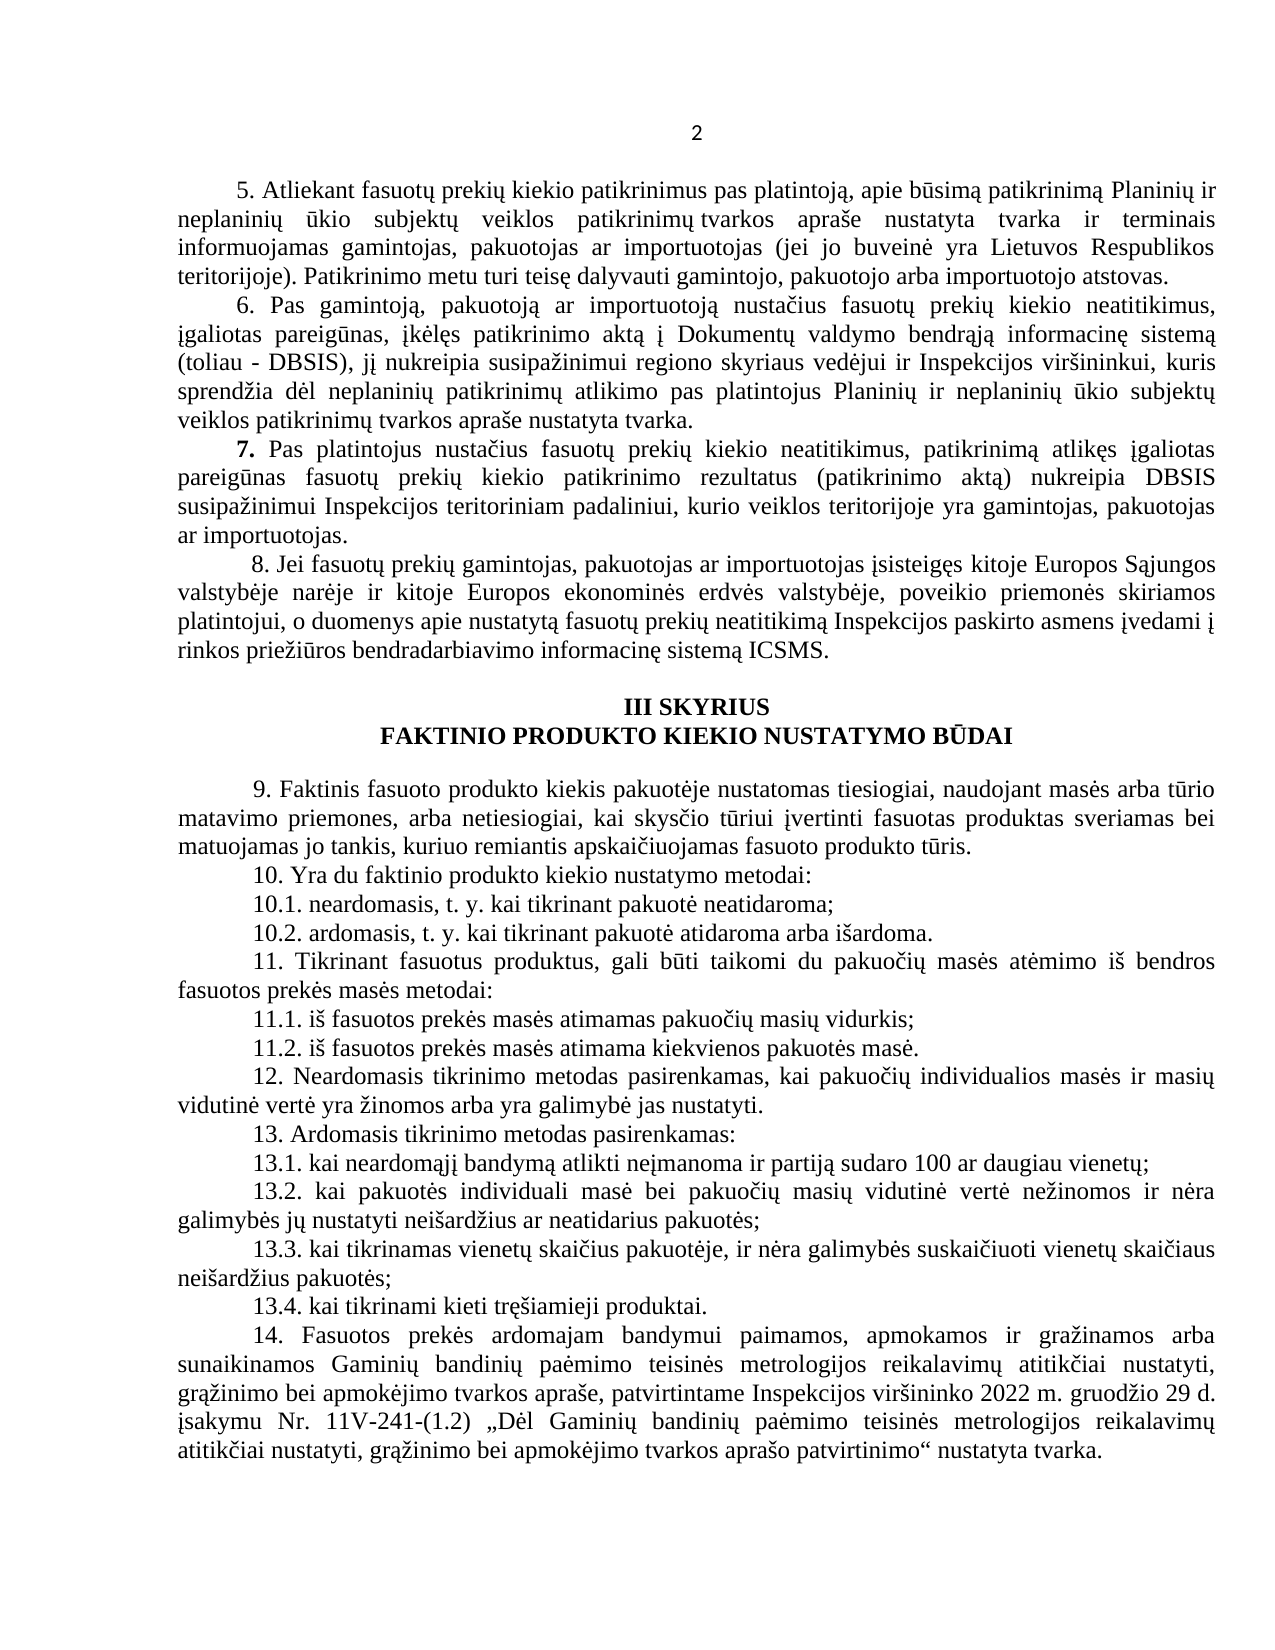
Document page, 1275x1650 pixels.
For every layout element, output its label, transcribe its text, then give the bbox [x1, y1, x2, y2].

text 10. Yra du faktinio produkto kiekio nustatymo metodai: [177, 860, 1216, 889]
text 11.1. iš fasuotos prekės masės atimamas pakuočių masių vidurkis; [177, 1004, 1216, 1033]
text 9. Faktinis fasuoto produkto kiekis pakuotėje nustatomas tiesiogiai, naudojant masės arba tūrio matavimo priemones, arba netiesiogiai, kai skysčio tūriui įvertinti fasuotas produktas sveriamas bei matuojamas jo tankis, kuriuo remiantis apskaičiuojamas fasuoto produkto tūris. [178, 774, 1216, 860]
text 10.1. neardomasis, t. y. kai tikrinant pakuotė neatidaroma; [177, 889, 1216, 918]
text 14. Fasuotos prekės ardomajam bandymui paimamos, apmokamos ir gražinamos arba sunaikinamos Gaminių bandinių paėmimo teisinės metrologijos reikalavimų atitikčiai nustatyti, grąžinimo bei apmokėjimo tvarkos apraše, patvirtintame Inspekcijos viršininko 2022 m. gruodžio 29 d. įsakymu Nr. 11V-241-(1.2) „Dėl Gaminių bandinių paėmimo teisinės metrologijos reikalavimų atitikčiai nustatyti, grąžinimo bei apmokėjimo tvarkos aprašo patvirtinimo“ nustatyta tvarka. [177, 1320, 1216, 1464]
text 11.2. iš fasuotos prekės masės atimama kiekvienos pakuotės masė. [177, 1033, 1216, 1061]
text 6. Pas gamintoją, pakuotoją ar importuotoją nustačius fasuotų prekių kiekio neatitikimus, įgaliotas pareigūnas, įkėlęs patikrinimo aktą į Dokumentų valdymo bendrąją informacinę sistemą (toliau - DBSIS), jį nukreipia susipažinimui regiono skyriaus vedėjui ir Inspekcijos viršininkui, kuris sprendžia dėl neplaninių patikrinimų atlikimo pas platintojus Planinių ir neplaninių ūkio subjektų veiklos patikrinimų tvarkos apraše nustatyta tvarka. [177, 290, 1216, 434]
text 7. Pas platintojus nustačius fasuotų prekių kiekio neatitikimus, patikrinimą atlikęs įgaliotas pareigūnas fasuotų prekių kiekio patikrinimo rezultatus (patikrinimo aktą) nukreipia DBSIS susipažinimui Inspekcijos teritoriniam padaliniui, kurio veiklos teritorijoje yra gamintojas, pakuotojas ar importuotojas. [177, 434, 1216, 549]
text 10.2. ardomasis, t. y. kai tikrinant pakuotė atidaroma arba išardoma. [177, 918, 1216, 946]
text 13. Ardomasis tikrinimo metodas pasirenkamas: [177, 1119, 1216, 1148]
text 8. Jei fasuotų prekių gamintojas, pakuotojas ar importuotojas įsisteigęs kitoje Europos Sąjungos valstybėje narėje ir kitoje Europos ekonominės erdvės valstybėje, poveikio priemonės skiriamos platintojui, o duomenys apie nustatytą fasuotų prekių neatitikimą Inspekcijos paskirto asmens įvedami į rinkos priežiūros bendradarbiavimo informacinę sistemą ICSMS. [177, 549, 1216, 664]
text III SKYRIUS [177, 692, 1216, 721]
text 12. Neardomasis tikrinimo metodas pasirenkamas, kai pakuočių individualios masės ir masių vidutinė vertė yra žinomos arba yra galimybė jas nustatyti. [177, 1061, 1216, 1119]
text 13.2. kai pakuotės individuali masė bei pakuočių masių vidutinė vertė nežinomos ir nėra galimybės jų nustatyti neišardžius ar neatidarius pakuotės; [177, 1176, 1216, 1234]
text 13.3. kai tikrinamas vienetų skaičius pakuotėje, ir nėra galimybės suskaičiuoti vienetų skaičiaus neišardžius pakuotės; [177, 1234, 1216, 1291]
text 13.1. kai neardomąjį bandymą atlikti neįmanoma ir partiją sudaro 100 ar daugiau vienetų; [177, 1148, 1216, 1176]
text 13.4. kai tikrinami kieti tręšiamieji produktai. [177, 1291, 1216, 1320]
text FAKTINio PRODUKTO KIEKIO NUSTATYMO BŪDAI [177, 721, 1216, 750]
text 5. Atliekant fasuotų prekių kiekio patikrinimus pas platintoją, apie būsimą patikrinimą Planinių ir neplaninių ūkio subjektų veiklos patikrinimų tvarkos apraše nustatyta tvarka ir terminais informuojamas gamintojas, pakuotojas ar importuotojas (jei jo buveinė yra Lietuvos Respublikos teritorijoje). Patikrinimo metu turi teisę dalyvauti gamintojo, pakuotojo arba importuotojo atstovas. [177, 175, 1216, 290]
text 11. Tikrinant fasuotus produktus, gali būti taikomi du pakuočių masės atėmimo iš bendros fasuotos prekės masės metodai: [177, 946, 1216, 1004]
